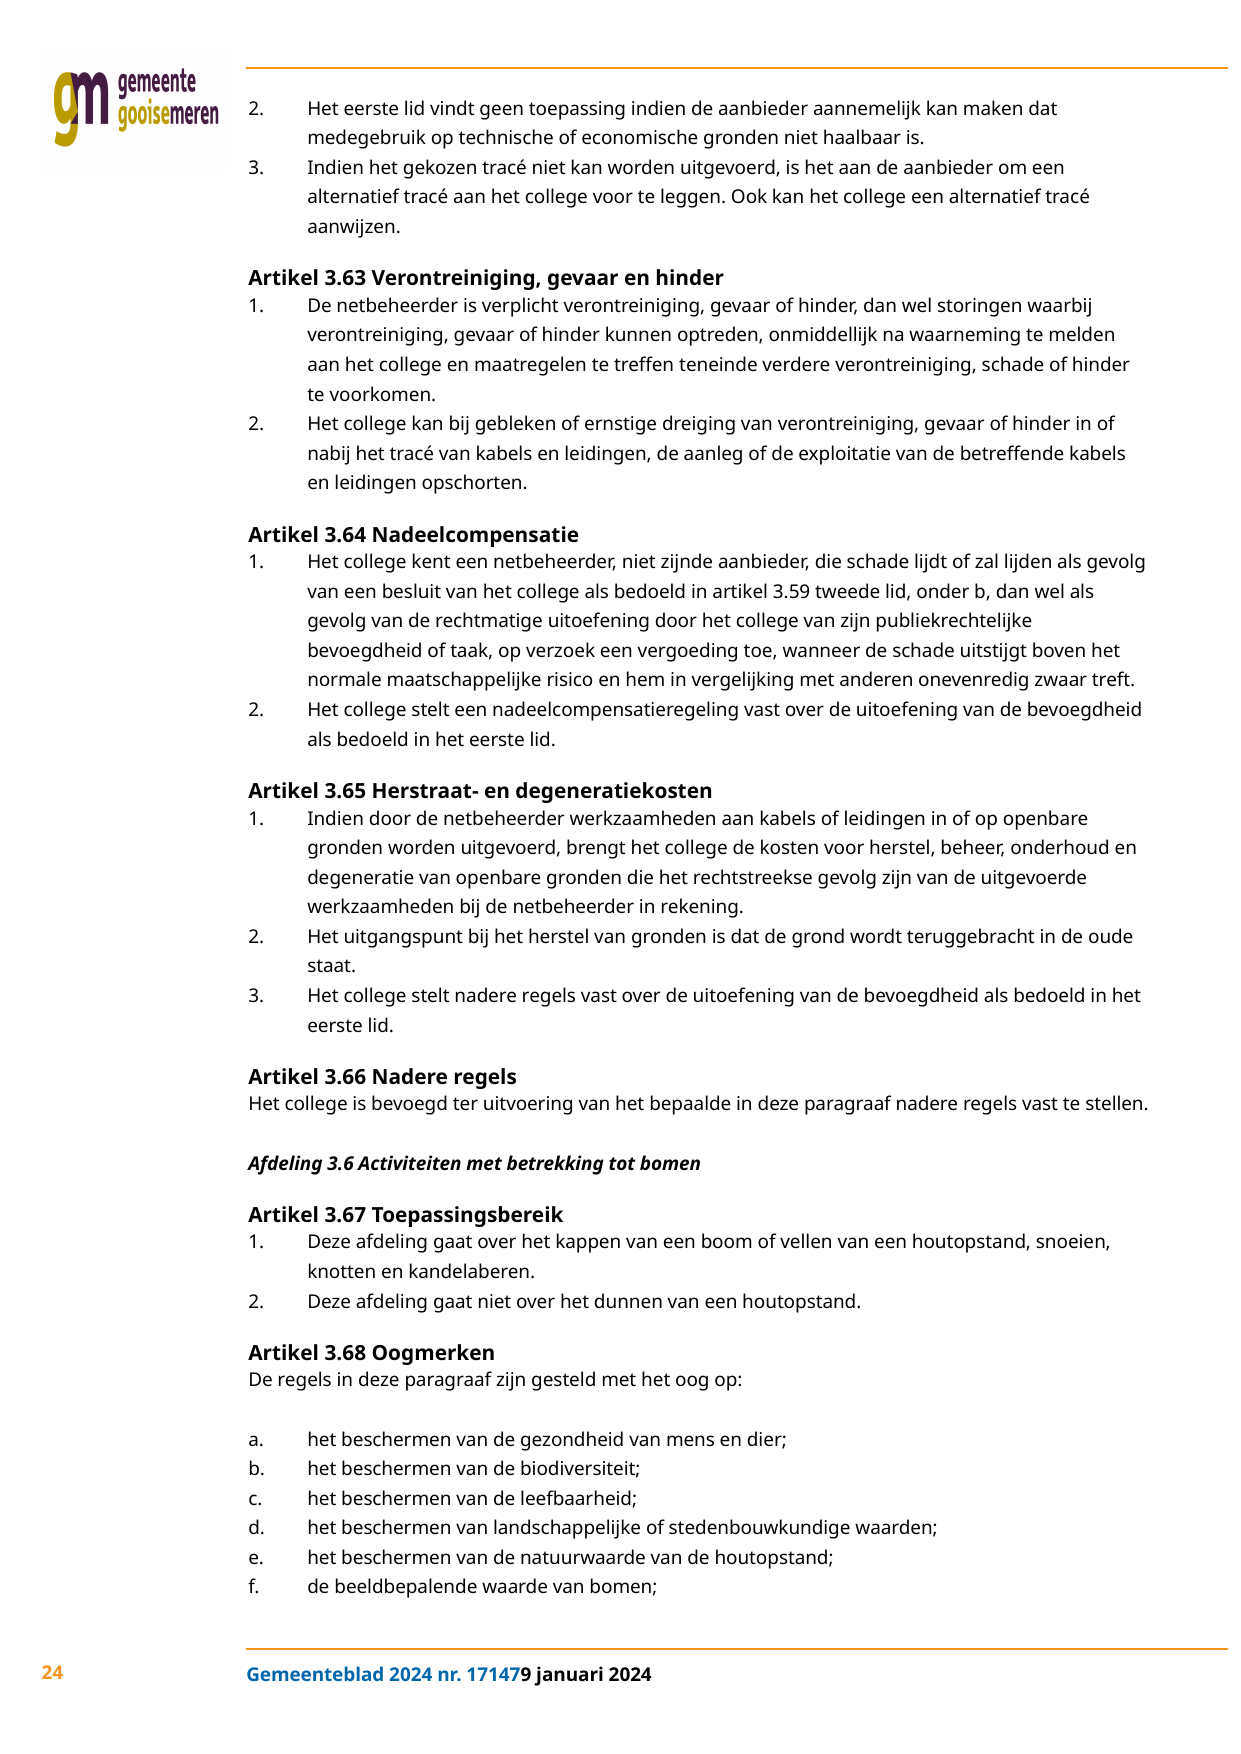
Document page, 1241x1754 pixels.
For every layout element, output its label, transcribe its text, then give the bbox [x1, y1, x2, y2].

list het beschermen van de biodiversiteit; [248, 1455, 1152, 1481]
picture [41, 47, 231, 172]
list de beeldbepalende waarde van bomen; [248, 1574, 1152, 1599]
list Het college stelt nadere regels vast over de uitoefening van de bevoegdheid als bedoeld in het eerste lid. [248, 982, 1152, 1037]
list Het college stelt een nadeelcompensatieregeling vast over de uitoefening van de bevoegdheid als bedoeld in het eerste lid. [248, 696, 1152, 752]
list het beschermen van de natuurwaarde van de houtopstand; [248, 1544, 1152, 1570]
list Het uitgangspunt bij het herstel van gronden is dat de grond wordt teruggebracht in de oude staat. [248, 923, 1152, 978]
text De regels in deze paragraaf zijn gesteld met het oog op: [248, 1367, 1152, 1392]
text Artikel 3.63 Verontreiniging, gevaar en hinder [248, 263, 1152, 292]
text Artikel 3.67 Toepassingsbereik [248, 1200, 1152, 1229]
text Afdeling 3.6 Activiteiten met betrekking tot bomen [248, 1150, 1152, 1176]
list het beschermen van de leefbaarheid; [248, 1485, 1152, 1511]
list Indien het gekozen tracé niet kan worden uitgevoerd, is het aan de aanbieder om een alternatief tracé aan het college voor te leggen. Ook kan het college een alternatief tracé aanwijzen. [248, 154, 1152, 239]
list Deze afdeling gaat over het kappen van een boom of vellen van een houtopstand, snoeien, knotten en kandelaberen. [248, 1229, 1152, 1284]
text Artikel 3.65 Herstraat- en degeneratiekosten [248, 776, 1152, 805]
list Het college kan bij gebleken of ernstige dreiging van verontreiniging, gevaar of hinder in of nabij het tracé van kabels en leidingen, de aanleg of de exploitatie van de betreffende kabels en leidingen opschorten. [248, 410, 1152, 495]
text Artikel 3.68 Oogmerken [248, 1338, 1152, 1367]
list het beschermen van de gezondheid van mens en dier; [248, 1426, 1152, 1452]
list De netbeheerder is verplicht verontreiniging, gevaar of hinder, dan wel storingen waarbij verontreiniging, gevaar of hinder kunnen optreden, onmiddellijk na waarneming te melden aan het college en maatregelen te treffen teneinde verdere verontreiniging, schade of hinder te voorkomen. [248, 292, 1152, 406]
text Het college is bevoegd ter uitvoering van het bepaalde in deze paragraaf nadere regels vast te stellen. [248, 1091, 1152, 1116]
list Het eerste lid vindt geen toepassing indien de aanbieder aannemelijk kan maken dat medegebruik op technische of economische gronden niet haalbaar is. [248, 95, 1152, 150]
text Artikel 3.66 Nadere regels [248, 1062, 1152, 1091]
list het beschermen van landschappelijke of stedenbouwkundige waarden; [248, 1514, 1152, 1540]
list Deze afdeling gaat niet over het dunnen van een houtopstand. [248, 1288, 1152, 1313]
list Indien door de netbeheerder werkzaamheden aan kabels of leidingen in of op openbare gronden worden uitgevoerd, brengt het college de kosten voor herstel, beheer, onderhoud en degeneratie van openbare gronden die het rechtstreekse gevolg zijn van de uitgevoerde werkzaamheden bij de netbeheerder in rekening. [248, 805, 1152, 919]
list Het college kent een netbeheerder, niet zijnde aanbieder, die schade lijdt of zal lijden als gevolg van een besluit van het college als bedoeld in artikel 3.59 tweede lid, onder b, dan wel als gevolg van de rechtmatige uitoefening door het college van zijn publiekrechtelijke bevoegdheid of taak, op verzoek een vergoeding toe, wanneer de schade uitstijgt boven het normale maatschappelijke risico en hem in vergelijking met anderen onevenredig zwaar treft. [248, 548, 1152, 692]
text Artikel 3.64 Nadeelcompensatie [248, 520, 1152, 548]
